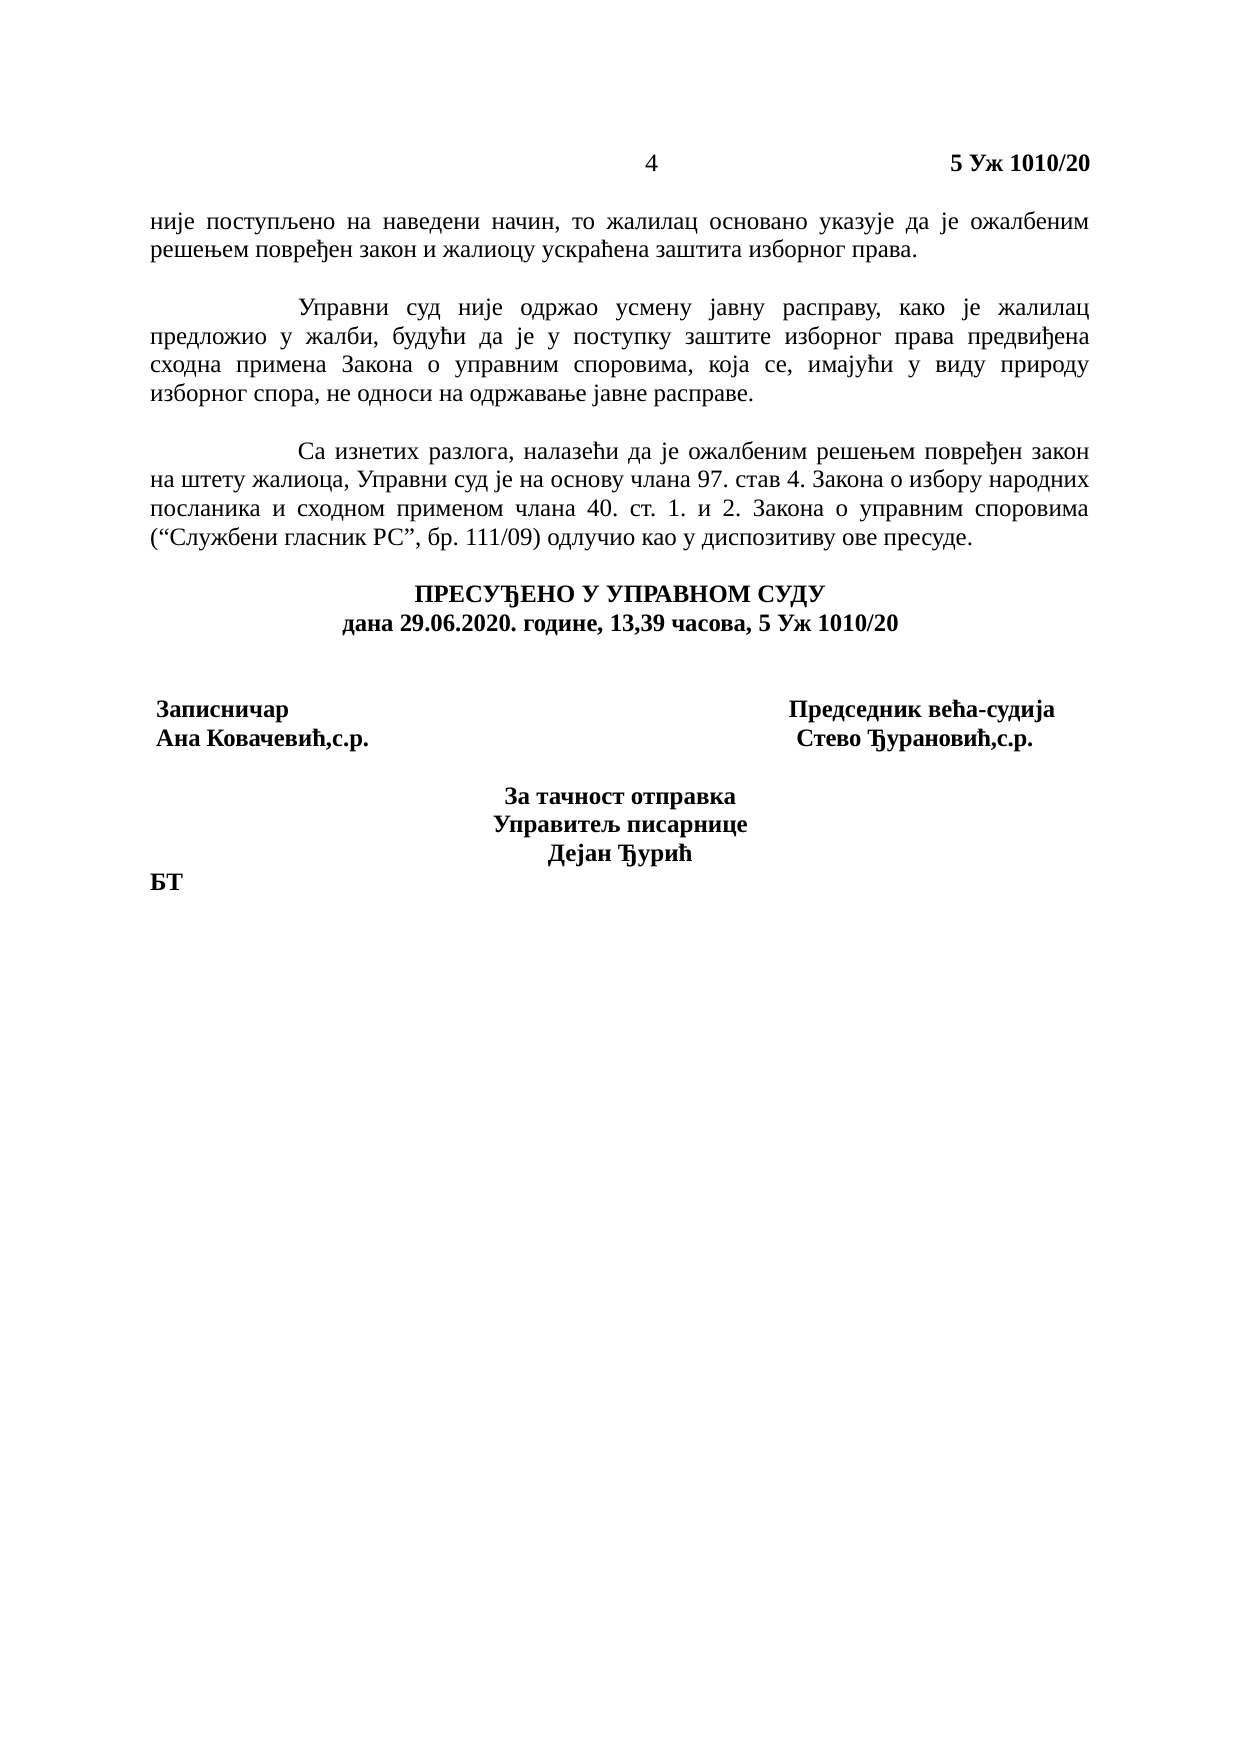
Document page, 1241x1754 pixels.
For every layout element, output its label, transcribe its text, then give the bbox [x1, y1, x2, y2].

text БТ [150, 867, 1090, 896]
text Ана Ковачевић,с.р. Стево Ђурановић,с.р. [150, 723, 1090, 752]
text није поступљено на наведени начин, то жалилац основано указује да је ожалбеним решењем повређен закон и жалиоцу ускраћена заштита изборног права. [150, 206, 1090, 263]
text Дејан Ђурић [150, 838, 1090, 867]
text Управни суд није одржао усмену јавну расправу, како је жалилац предложио у жалби, будући да је у поступку заштите изборног права предвиђена сходна примена Закона о управним споровима, која се, имајући у виду природу изборног спора, не односи на одржавање јавне расправе. [150, 292, 1090, 407]
text За тачност отправка [150, 781, 1090, 809]
text Са изнетих разлога, налазећи да је ожалбеним решењем повређен закон на штету жалиоца, Управни суд је на основу члана 97. став 4. Закона о избору народних посланика и сходном применом члана 40. ст. 1. и 2. Закона о управним споровима (“Службени гласник РС”, бр. 111/09) одлучио као у диспозитиву ове пресуде. [150, 436, 1090, 551]
text ПРЕСУЂЕНО У УПРАВНОМ СУДУ [150, 579, 1090, 608]
text дана 29.06.2020. године, 13,39 часова, 5 Уж 1010/20 [150, 608, 1090, 637]
text Управитељ писарнице [150, 809, 1090, 838]
text Записничар Председник већа-судија [150, 694, 1090, 723]
